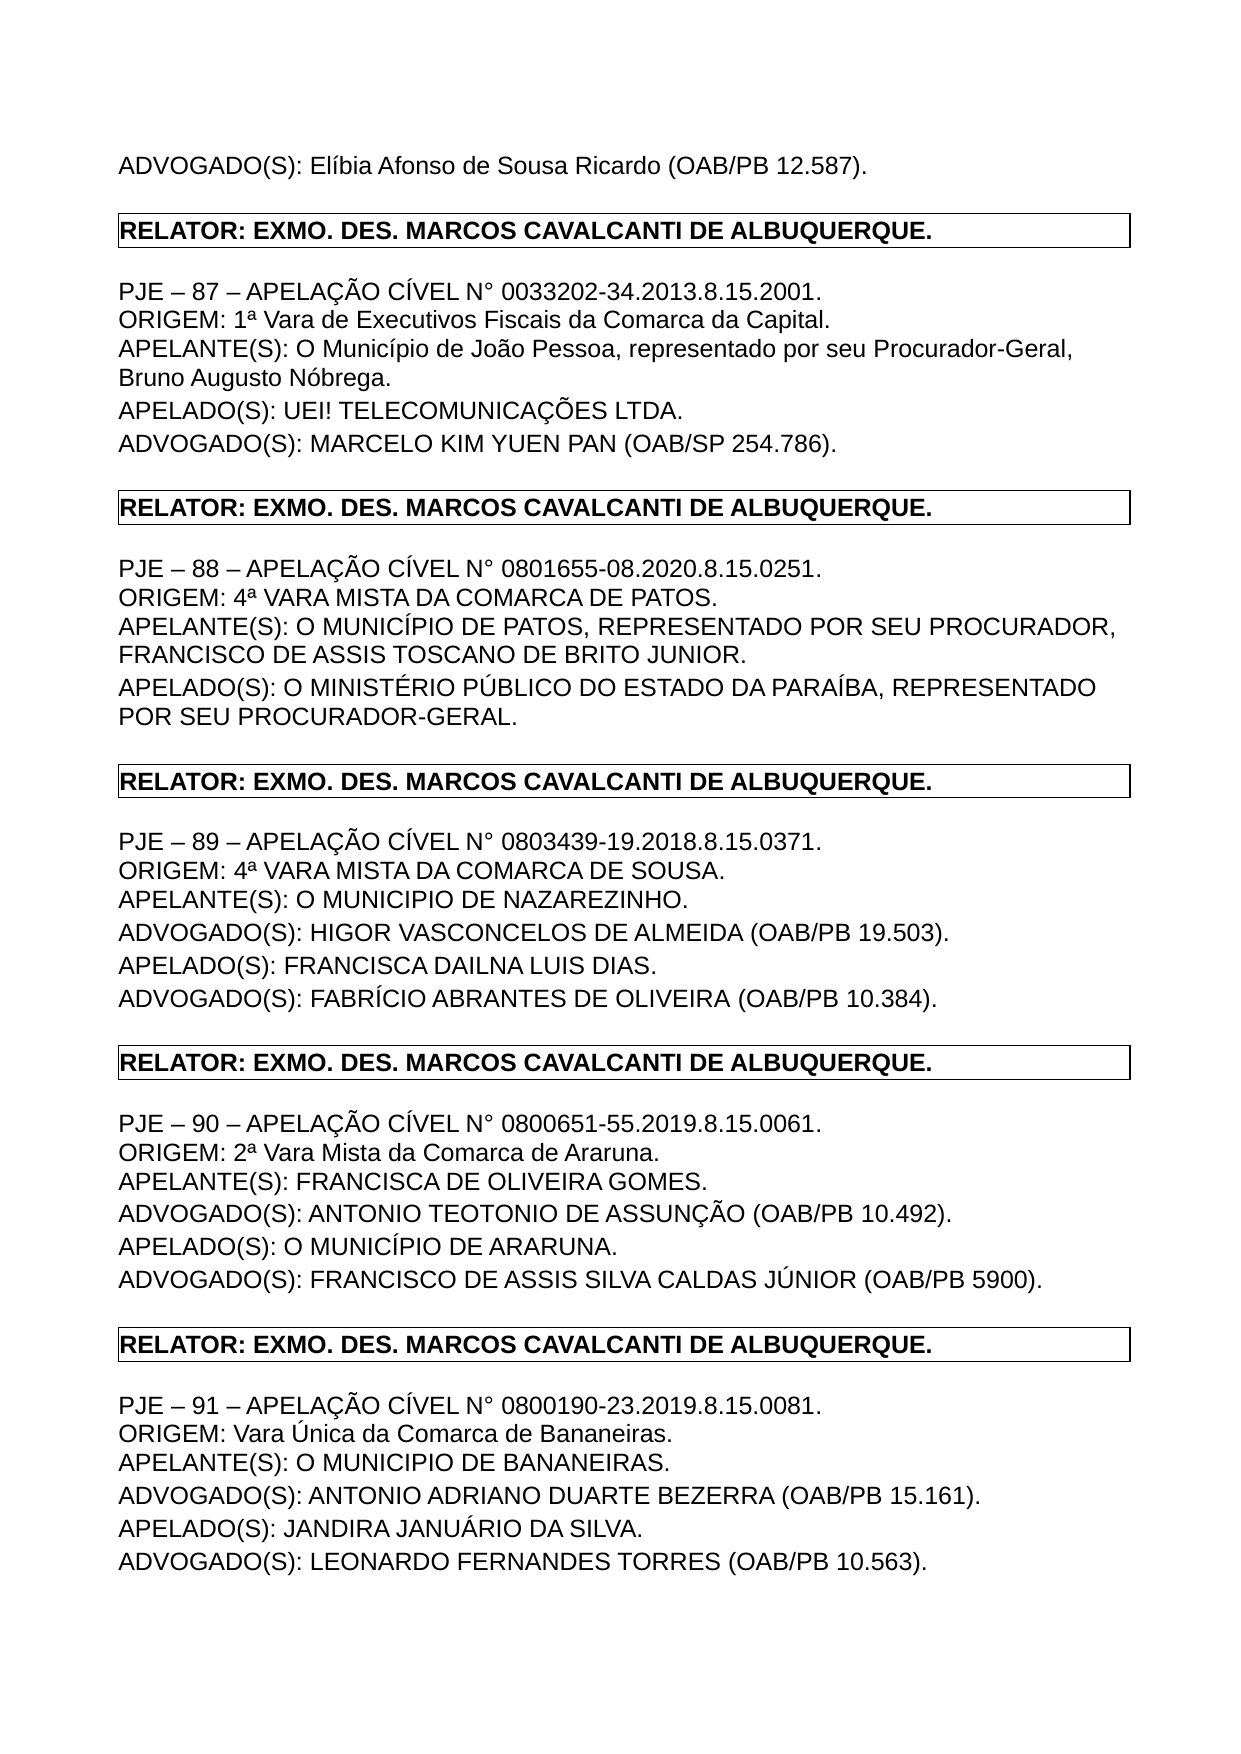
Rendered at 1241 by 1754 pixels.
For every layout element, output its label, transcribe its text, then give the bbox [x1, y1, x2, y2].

text ADVOGADO(S): ANTONIO ADRIANO DUARTE BEZERRA (OAB/PB 15.161). [118, 1481, 1131, 1510]
text PJE – 88 – APELAÇÃO CÍVEL N° 0801655-08.2020.8.15.0251. [118, 554, 1122, 583]
text ORIGEM: 2ª Vara Mista da Comarca de Araruna. [118, 1138, 1122, 1166]
text ORIGEM: 4ª VARA MISTA DA COMARCA DE PATOS. [118, 583, 1122, 611]
text ORIGEM: 4ª VARA MISTA DA COMARCA DE SOUSA. [118, 856, 1122, 885]
text APELANTE(S): FRANCISCA DE OLIVEIRA GOMES. [118, 1166, 1122, 1195]
text APELADO(S): O MINISTÉRIO PÚBLICO DO ESTADO DA PARAÍBA, REPRESENTADO POR SEU PROCURADOR-GERAL. [118, 673, 1131, 731]
text RELATOR: EXMO. DES. MARCOS CAVALCANTI DE ALBUQUERQUE. [119, 1328, 1129, 1361]
text RELATOR: EXMO. DES. MARCOS CAVALCANTI DE ALBUQUERQUE. [119, 491, 1129, 524]
text RELATOR: EXMO. DES. MARCOS CAVALCANTI DE ALBUQUERQUE. [119, 765, 1129, 797]
text PJE – 87 – APELAÇÃO CÍVEL N° 0033202-34.2013.8.15.2001. [118, 276, 1122, 305]
text ADVOGADO(S): HIGOR VASCONCELOS DE ALMEIDA (OAB/PB 19.503). [118, 918, 1131, 946]
text APELADO(S): UEI! TELECOMUNICAÇÕES LTDA. [118, 396, 1131, 424]
text RELATOR: EXMO. DES. MARCOS CAVALCANTI DE ALBUQUERQUE. [119, 1046, 1129, 1079]
text APELANTE(S): O MUNICIPIO DE NAZAREZINHO. [118, 885, 1122, 913]
text RELATOR: EXMO. DES. MARCOS CAVALCANTI DE ALBUQUERQUE. [119, 214, 1129, 247]
text ADVOGADO(S): MARCELO KIM YUEN PAN (OAB/SP 254.786). [118, 428, 1131, 457]
text ADVOGADO(S): FABRÍCIO ABRANTES DE OLIVEIRA (OAB/PB 10.384). [118, 983, 1131, 1012]
text APELANTE(S): O Município de João Pessoa, representado por seu Procurador-Geral, Bruno Augusto Nóbrega. [118, 334, 1122, 391]
text ORIGEM: Vara Única da Comarca de Bananeiras. [118, 1419, 1122, 1448]
text PJE – 89 – APELAÇÃO CÍVEL N° 0803439-19.2018.8.15.0371. [118, 827, 1122, 856]
text APELADO(S): FRANCISCA DAILNA LUIS DIAS. [118, 951, 1131, 979]
text ADVOGADO(S): FRANCISCO DE ASSIS SILVA CALDAS JÚNIOR (OAB/PB 5900). [118, 1265, 1131, 1294]
text APELANTE(S): O MUNICÍPIO DE PATOS, REPRESENTADO POR SEU PROCURADOR, FRANCISCO DE ASSIS TOSCANO DE BRITO JUNIOR. [118, 611, 1122, 669]
text ADVOGADO(S): LEONARDO FERNANDES TORRES (OAB/PB 10.563). [118, 1547, 1131, 1576]
text ADVOGADO(S): ANTONIO TEOTONIO DE ASSUNÇÃO (OAB/PB 10.492). [118, 1199, 1131, 1228]
text PJE – 90 – APELAÇÃO CÍVEL N° 0800651-55.2019.8.15.0061. [118, 1109, 1122, 1138]
text ADVOGADO(S): Elíbia Afonso de Sousa Ricardo (OAB/PB 12.587). [118, 151, 1131, 180]
text APELANTE(S): O MUNICIPIO DE BANANEIRAS. [118, 1448, 1122, 1477]
text PJE – 91 – APELAÇÃO CÍVEL N° 0800190-23.2019.8.15.0081. [118, 1391, 1122, 1419]
text ORIGEM: 1ª Vara de Executivos Fiscais da Comarca da Capital. [118, 305, 1122, 334]
text APELADO(S): O MUNICÍPIO DE ARARUNA. [118, 1232, 1131, 1261]
text APELADO(S): JANDIRA JANUÁRIO DA SILVA. [118, 1514, 1131, 1543]
